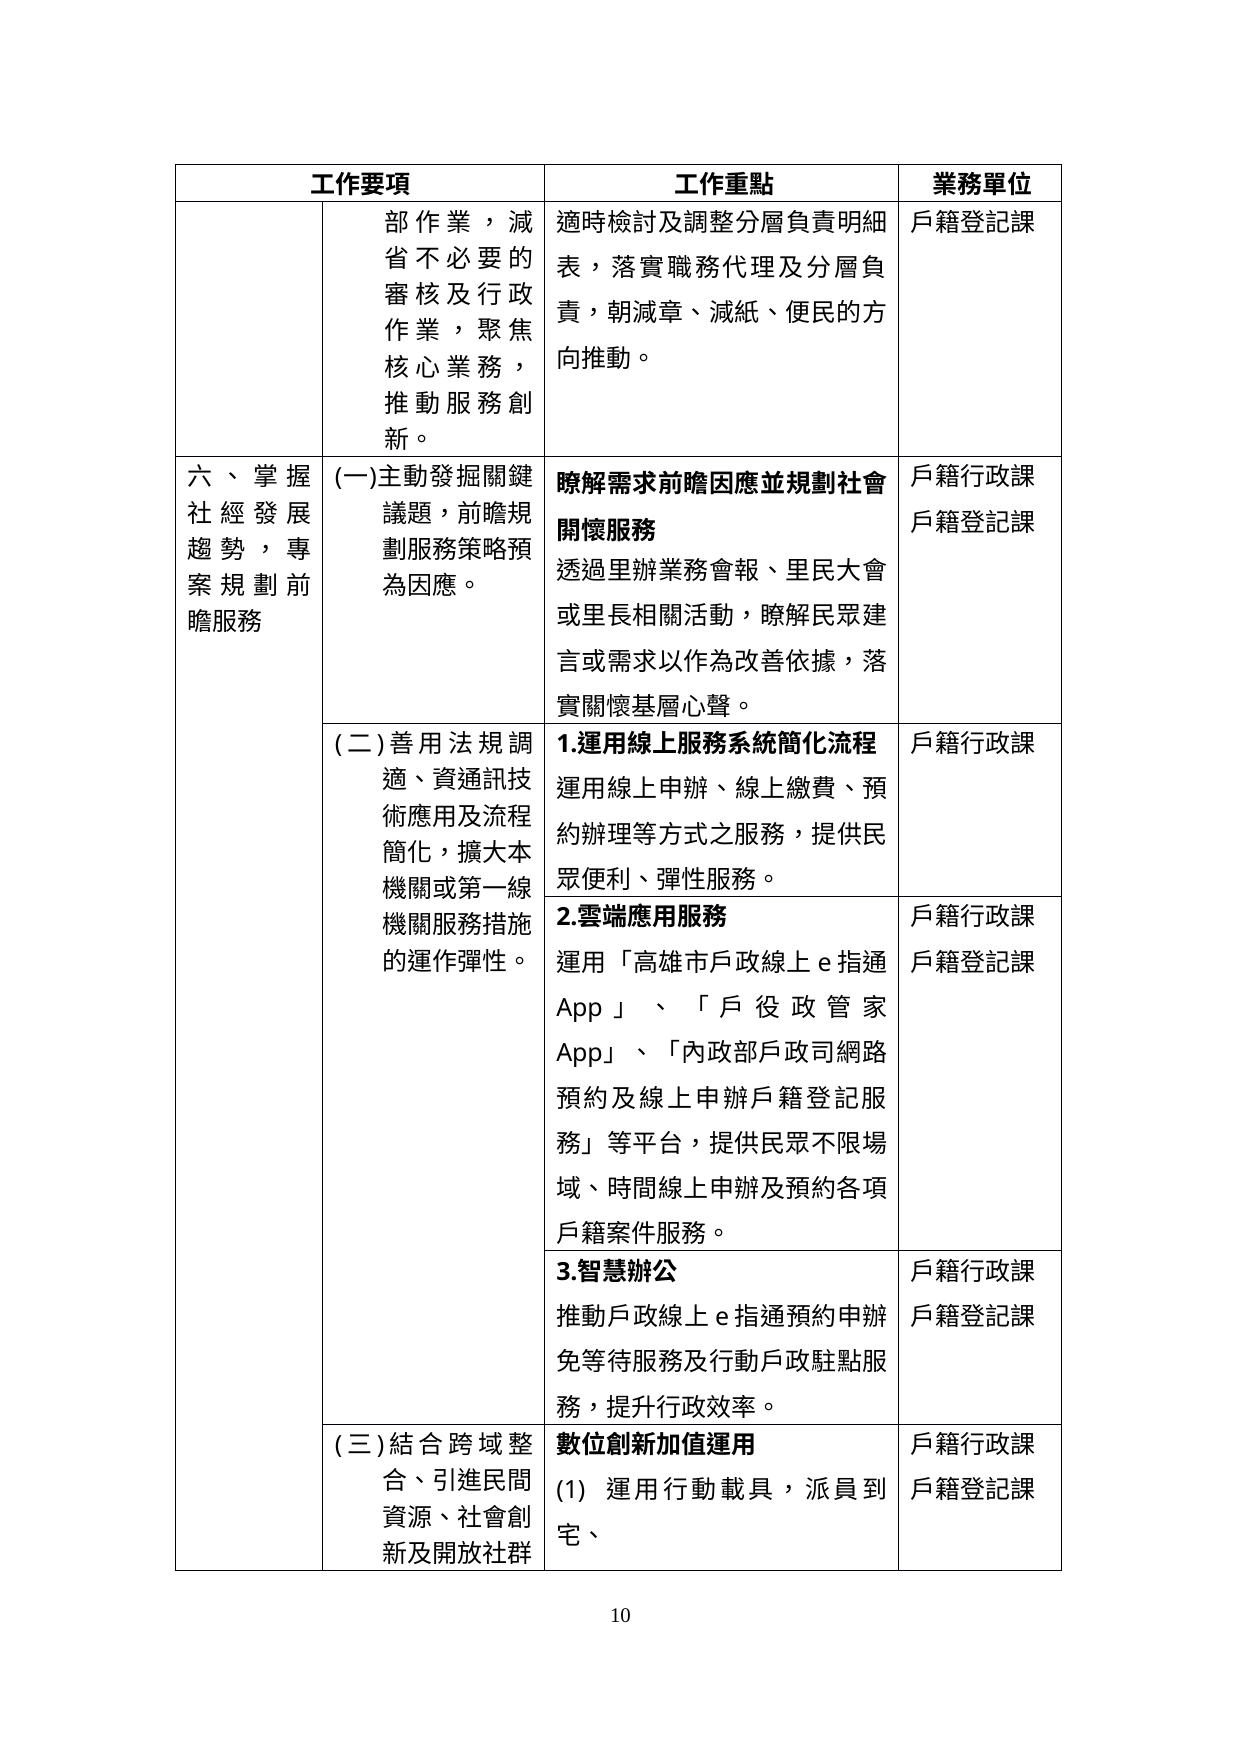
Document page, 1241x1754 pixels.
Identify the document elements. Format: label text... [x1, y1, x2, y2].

table_cell 戶籍行政課 戶籍登記課 [899, 897, 1061, 1250]
table_cell 六、掌握社經發展趨勢，專案規劃前瞻服務 [176, 457, 322, 1569]
table_header 業務單位 [899, 165, 1061, 201]
table_cell 瞭解需求前瞻因應並規劃社會閞懷服務 透過里辦業務會報、里民大會或里長相關活動，瞭解民眾建言或需求以作為改善依據，落實關懷基層心聲。 [545, 457, 898, 722]
table_cell 戶籍行政課 [899, 724, 1061, 896]
table_cell (一)主動發掘關鍵議題，前瞻規劃服務策略預為因應。 [323, 457, 544, 722]
table_cell 戶籍登記課 [899, 202, 1061, 456]
table_cell 3.智慧辦公 推動戶政線上e指通預約申辦免等待服務及行動戶政駐點服務，提升行政效率。 [545, 1251, 898, 1423]
table_header 工作要項 [176, 165, 544, 201]
table_cell 數位創新加值運用 運用行動載具，派員到宅、 [545, 1425, 898, 1569]
table_cell 戶籍行政課 戶籍登記課 [899, 1425, 1061, 1569]
table_cell 戶籍行政課 戶籍登記課 [899, 457, 1061, 722]
table_cell (二)善用法規調適、資通訊技術應用及流程簡化，擴大本機關或第一線機關服務措施的運作彈性。 [323, 724, 544, 1423]
table_cell 檢討機關內部作業，減省不必要的審核及行政作業，聚焦核心業務，推動服務創新。 [323, 202, 544, 456]
table_cell 2.雲端應用服務 運用「高雄市戶政線上e指通App」、「戶役政管家App」、「內政部戶政司網路預約及線上申辦戶籍登記服務」等平台，提供民眾不限場域、時間線上申辦及預約各項戶籍案件服務。 [545, 897, 898, 1250]
table_cell 1.運用線上服務系統簡化流程 運用線上申辦、線上繳費、預約辦理等方式之服務，提供民眾便利、彈性服務。 [545, 724, 898, 896]
table_cell 戶籍行政課 戶籍登記課 [899, 1251, 1061, 1423]
table_cell [176, 202, 322, 456]
table_cell 適時檢討及調整分層負責明細表，落實職務代理及分層負責，朝減章、減紙、便民的方向推動。 [545, 202, 898, 456]
table_cell (三)結合跨域整合、引進民間資源、社會創新及開放社群 [323, 1425, 544, 1569]
table_header 工作重點 [545, 165, 898, 201]
